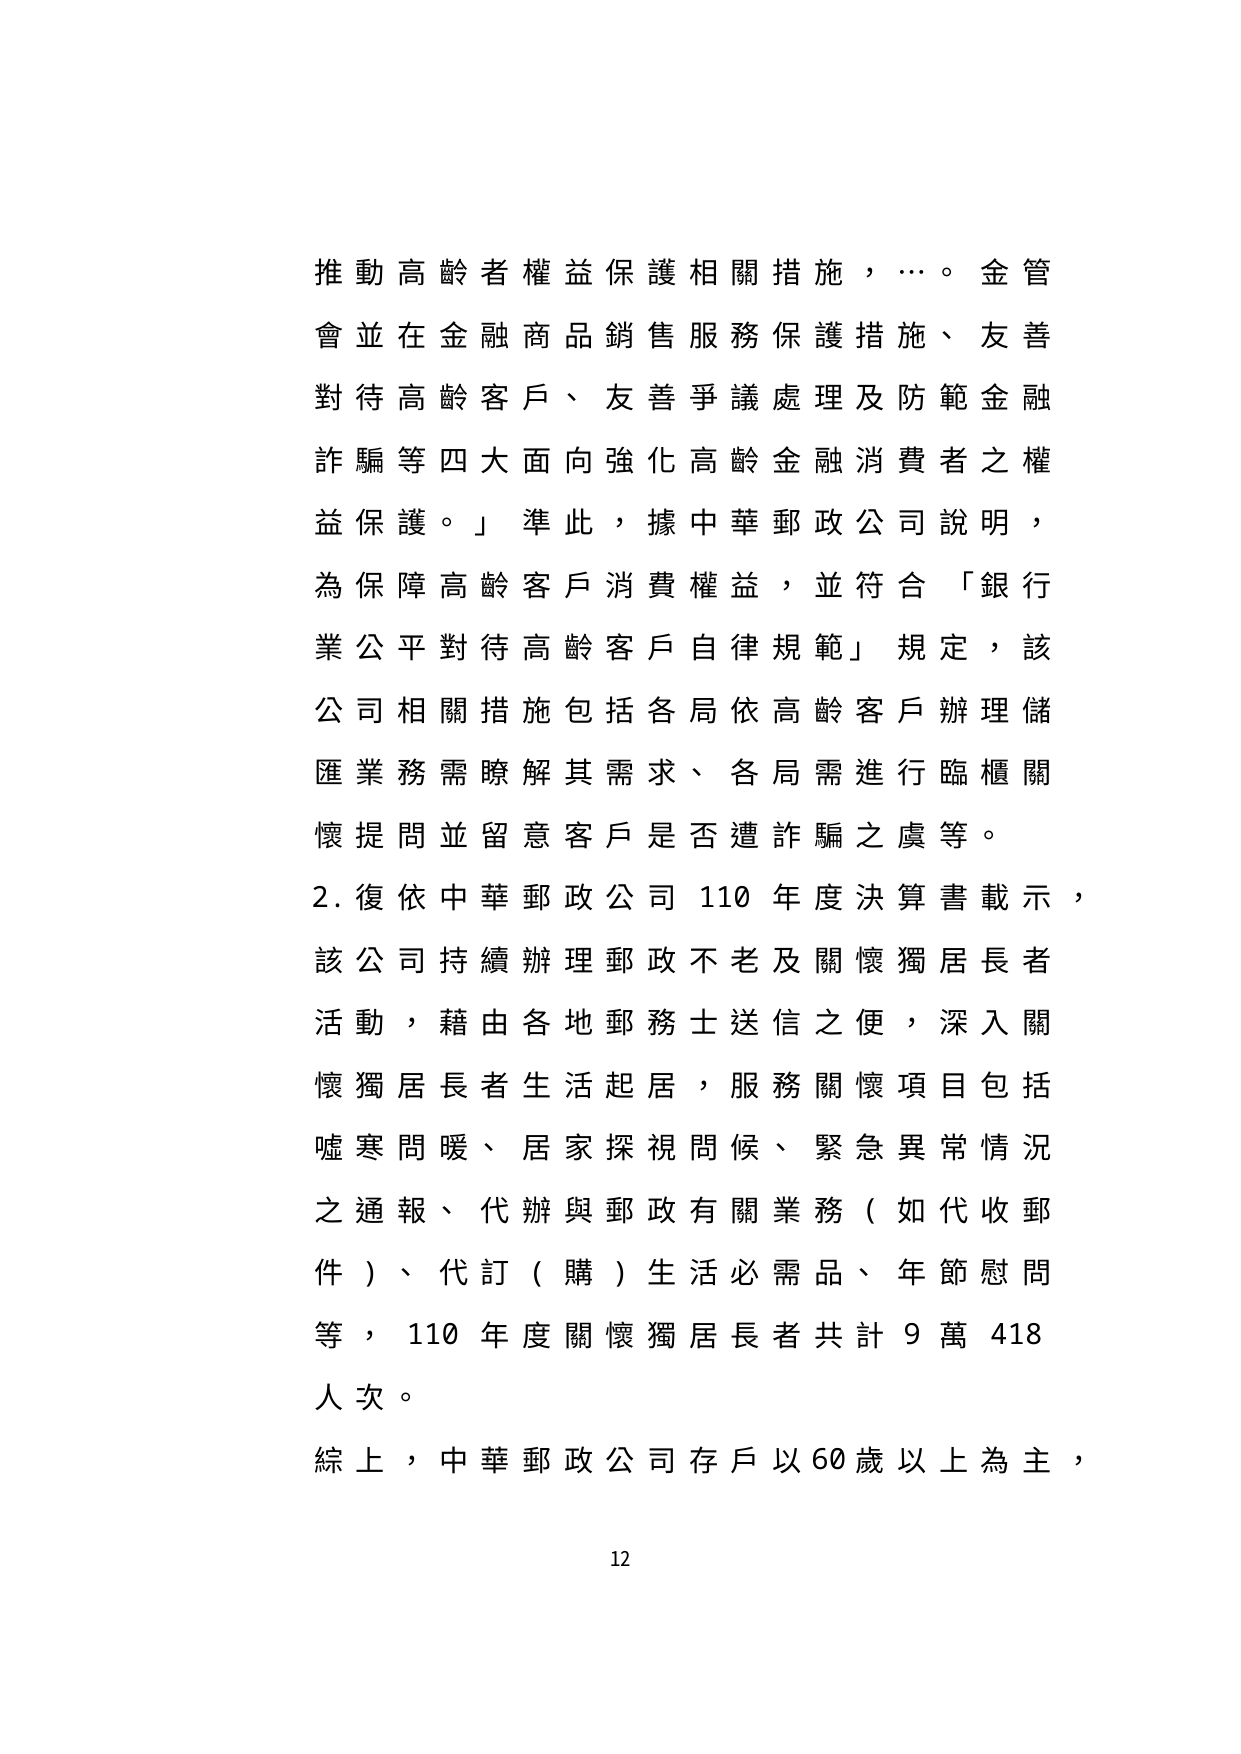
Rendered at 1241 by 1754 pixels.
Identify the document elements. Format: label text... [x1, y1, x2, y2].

text 2.復依中華郵政公司110年度決算書載示，該公司持續辦理郵政不老及關懷獨居長者活動，藉由各地郵務士送信之便，深入關懷獨居長者生活起居，服務關懷項目包括噓寒問暖、居家探視問候、緊急異常情況之通報、代辦與郵政有關業務(如代收郵件)、代訂(購)生活必需品、年節慰問等，110年度關懷獨居長者共計9萬418人次。 [271, 854, 1058, 1417]
text 綜上，中華郵政公司存戶以60歲以上為主，110年度占比達33.08%，又近年占比增加快速，允宜配合金管會政策，賡續強化高齡客戶服務，以善盡社會責任及塑造優質企業形象。 [242, 1417, 1058, 1479]
text 推動高齡者權益保護相關措施，…。金管會並在金融商品銷售服務保護措施、友善對待高齡客戶、友善爭議處理及防範金融詐騙等四大面向強化高齡金融消費者之權益保護。」準此，據中華郵政公司說明，為保障高齡客戶消費權益，並符合「銀行業公平對待高齡客戶自律規範」規定，該公司相關措施包括各局依高齡客戶辦理儲匯業務需瞭解其需求、各局需進行臨櫃關懷提問並留意客戶是否遭詐騙之虞等。 [271, 229, 1058, 854]
